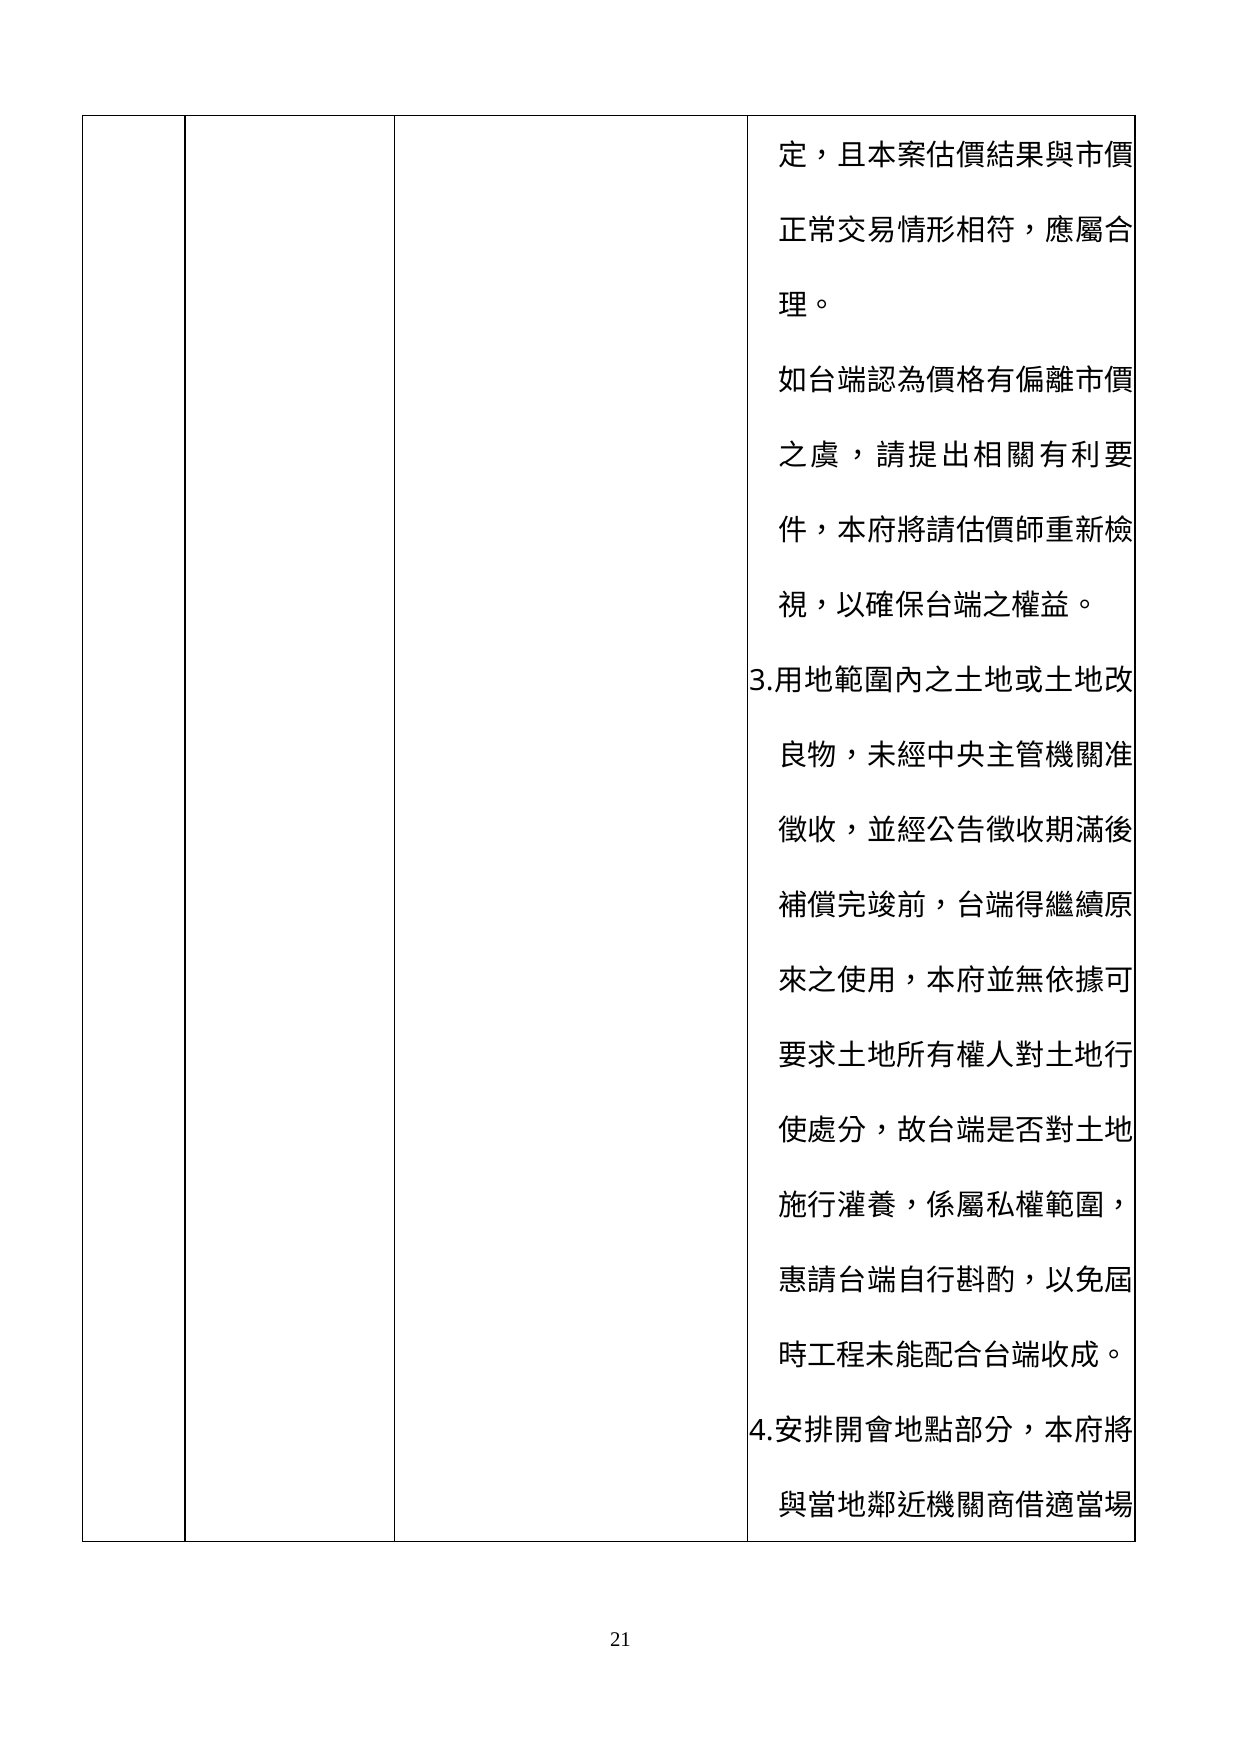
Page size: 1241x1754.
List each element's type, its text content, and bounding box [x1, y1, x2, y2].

table_cell 定，且本案估價結果與市價正常交易情形相符，應屬合理。 如台端認為價格有偏離市價之虞，請提出相關有利要件，本府將請估價師重新檢視，以確保台端之權益。 3.用地範圍內之土地或土地改良物，未經中央主管機關准徵收，並經公告徵收期滿後補償完竣前，台端得繼續原來之使用，本府並無依據可要求土地所有權人對土地行使處分，故台端是否對土地施行灌養，係屬私權範圍，惠請台端自行斟酌，以免屆時工程未能配合台端收成。 4.安排開會地點部分，本府將與當地鄰近機關商借適當場 [748, 116, 1134, 1541]
table_cell [83, 116, 184, 1541]
table_cell [395, 116, 747, 1541]
table_cell [186, 116, 394, 1541]
